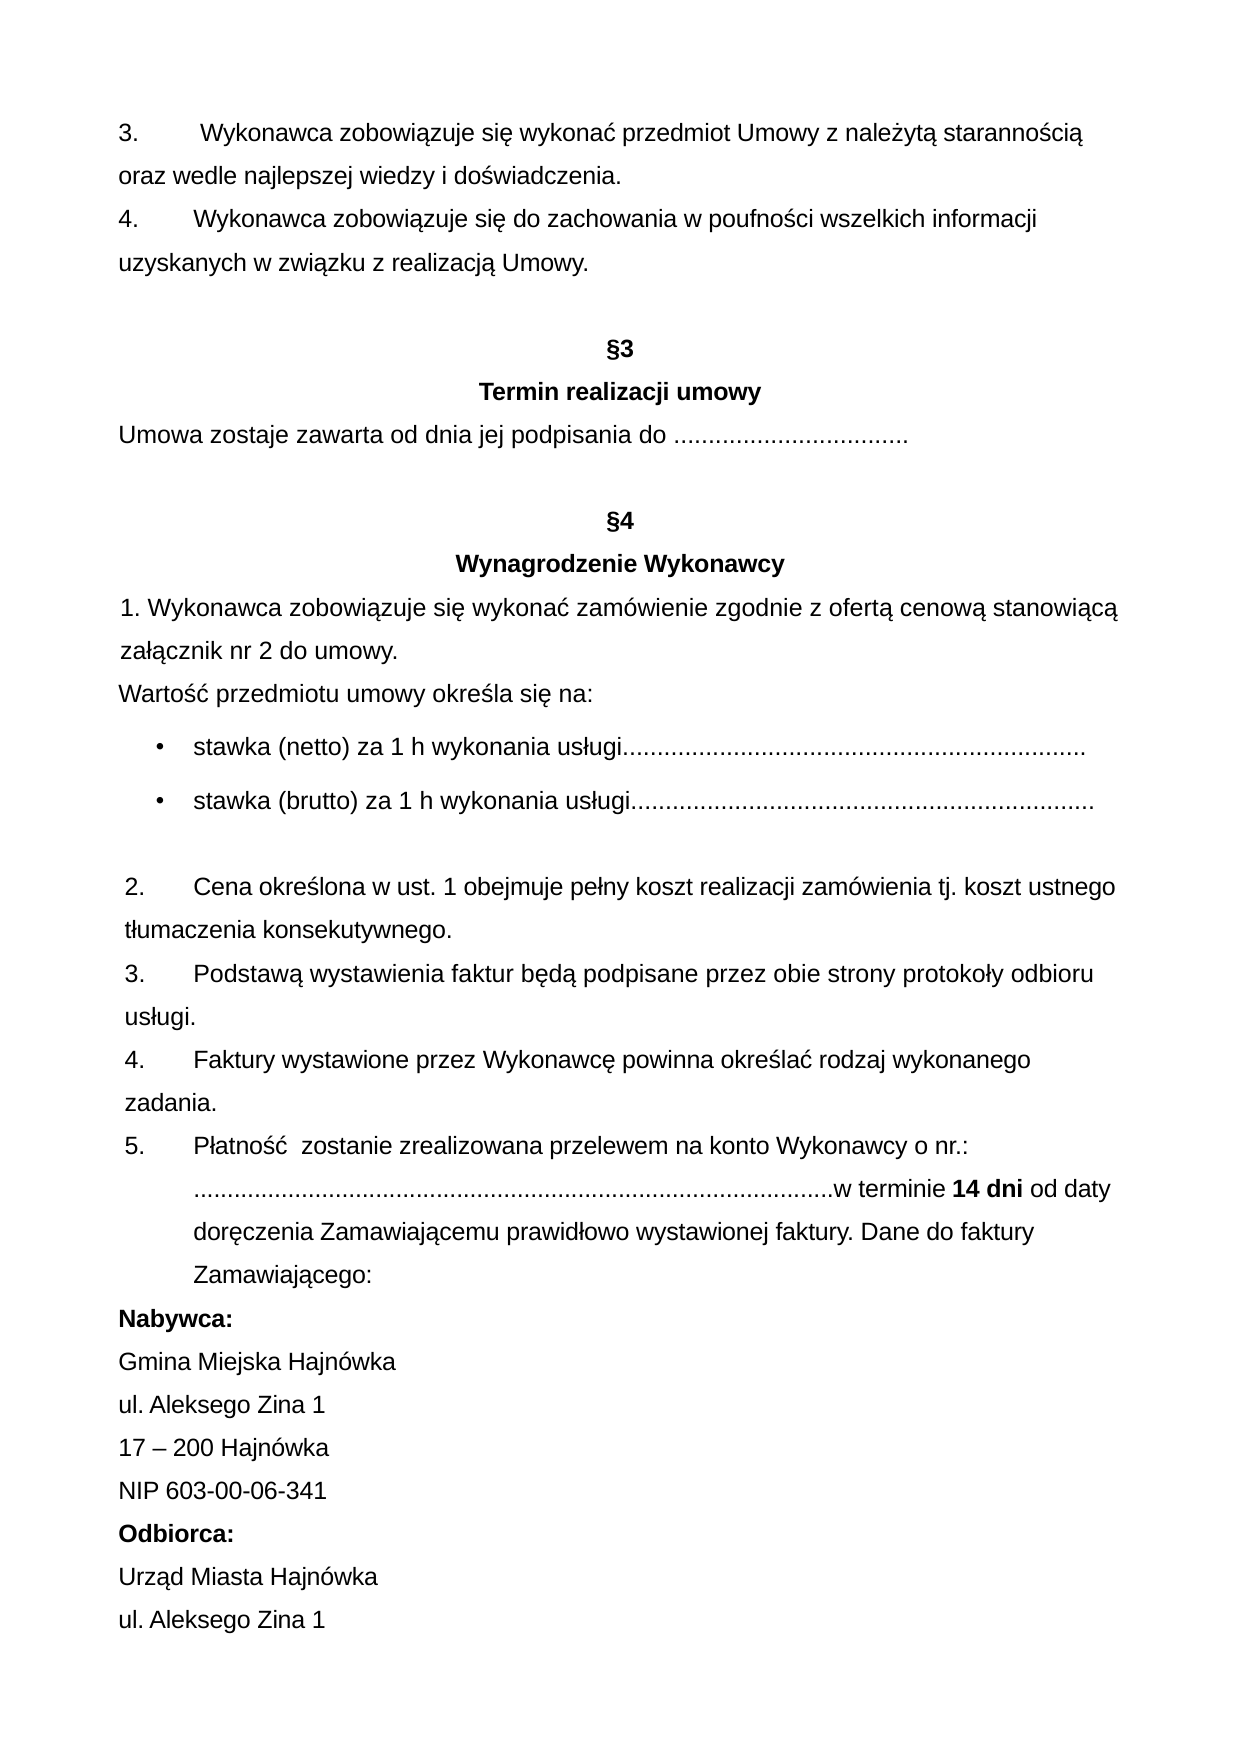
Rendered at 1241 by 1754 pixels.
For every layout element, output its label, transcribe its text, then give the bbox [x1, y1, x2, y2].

list stawka (netto) za 1 h wykonania usługi................................................................... [156, 732, 1122, 761]
text Umowa zostaje zawarta od dnia jej podpisania do .................................. [118, 420, 1122, 449]
text Urząd Miasta Hajnówka [118, 1562, 1122, 1591]
list stawka (brutto) za 1 h wykonania usługi................................................................... [156, 786, 1122, 815]
text Nabywca: [118, 1303, 1122, 1332]
text Gmina Miejska Hajnówka [118, 1347, 1122, 1375]
text Odbiorca: [118, 1519, 1122, 1548]
text ul. Aleksego Zina 1 [118, 1390, 1122, 1418]
text §4 [118, 506, 1122, 535]
text ul. Aleksego Zina 1 [118, 1605, 1122, 1634]
text §3 [118, 334, 1122, 362]
list Płatność zostanie zrealizowana przelewem na konto Wykonawcy o nr.: [124, 1131, 1122, 1160]
text Wartość przedmiotu umowy określa się na: [118, 679, 1122, 707]
list ...............................................................................................w terminie 14 dni od daty doręczenia Zamawiającemu prawidłowo wystawionej faktury. Dane do faktury Zamawiającego: [156, 1174, 1122, 1289]
list Wykonawca zobowiązuje się do zachowania w poufności wszelkich informacji uzyskanych w związku z realizacją Umowy. [118, 204, 1122, 276]
list Wykonawca zobowiązuje się wykonać przedmiot Umowy z należytą starannością oraz wedle najlepszej wiedzy i doświadczenia. [118, 118, 1122, 190]
list 1. Wykonawca zobowiązuje się wykonać zamówienie zgodnie z ofertą cenową stanowiącą załącznik nr 2 do umowy. [120, 592, 1122, 664]
list Cena określona w ust. 1 obejmuje pełny koszt realizacji zamówienia tj. koszt ustnego tłumaczenia konsekutywnego. [124, 872, 1122, 944]
text Wynagrodzenie Wykonawcy [118, 549, 1122, 578]
list Faktury wystawione przez Wykonawcę powinna określać rodzaj wykonanego zadania. [124, 1045, 1122, 1117]
text 17 – 200 Hajnówka [118, 1433, 1122, 1462]
text NIP 603-00-06-341 [118, 1476, 1122, 1505]
text Termin realizacji umowy [118, 377, 1122, 406]
list Podstawą wystawienia faktur będą podpisane przez obie strony protokoły odbioru usługi. [124, 958, 1122, 1030]
